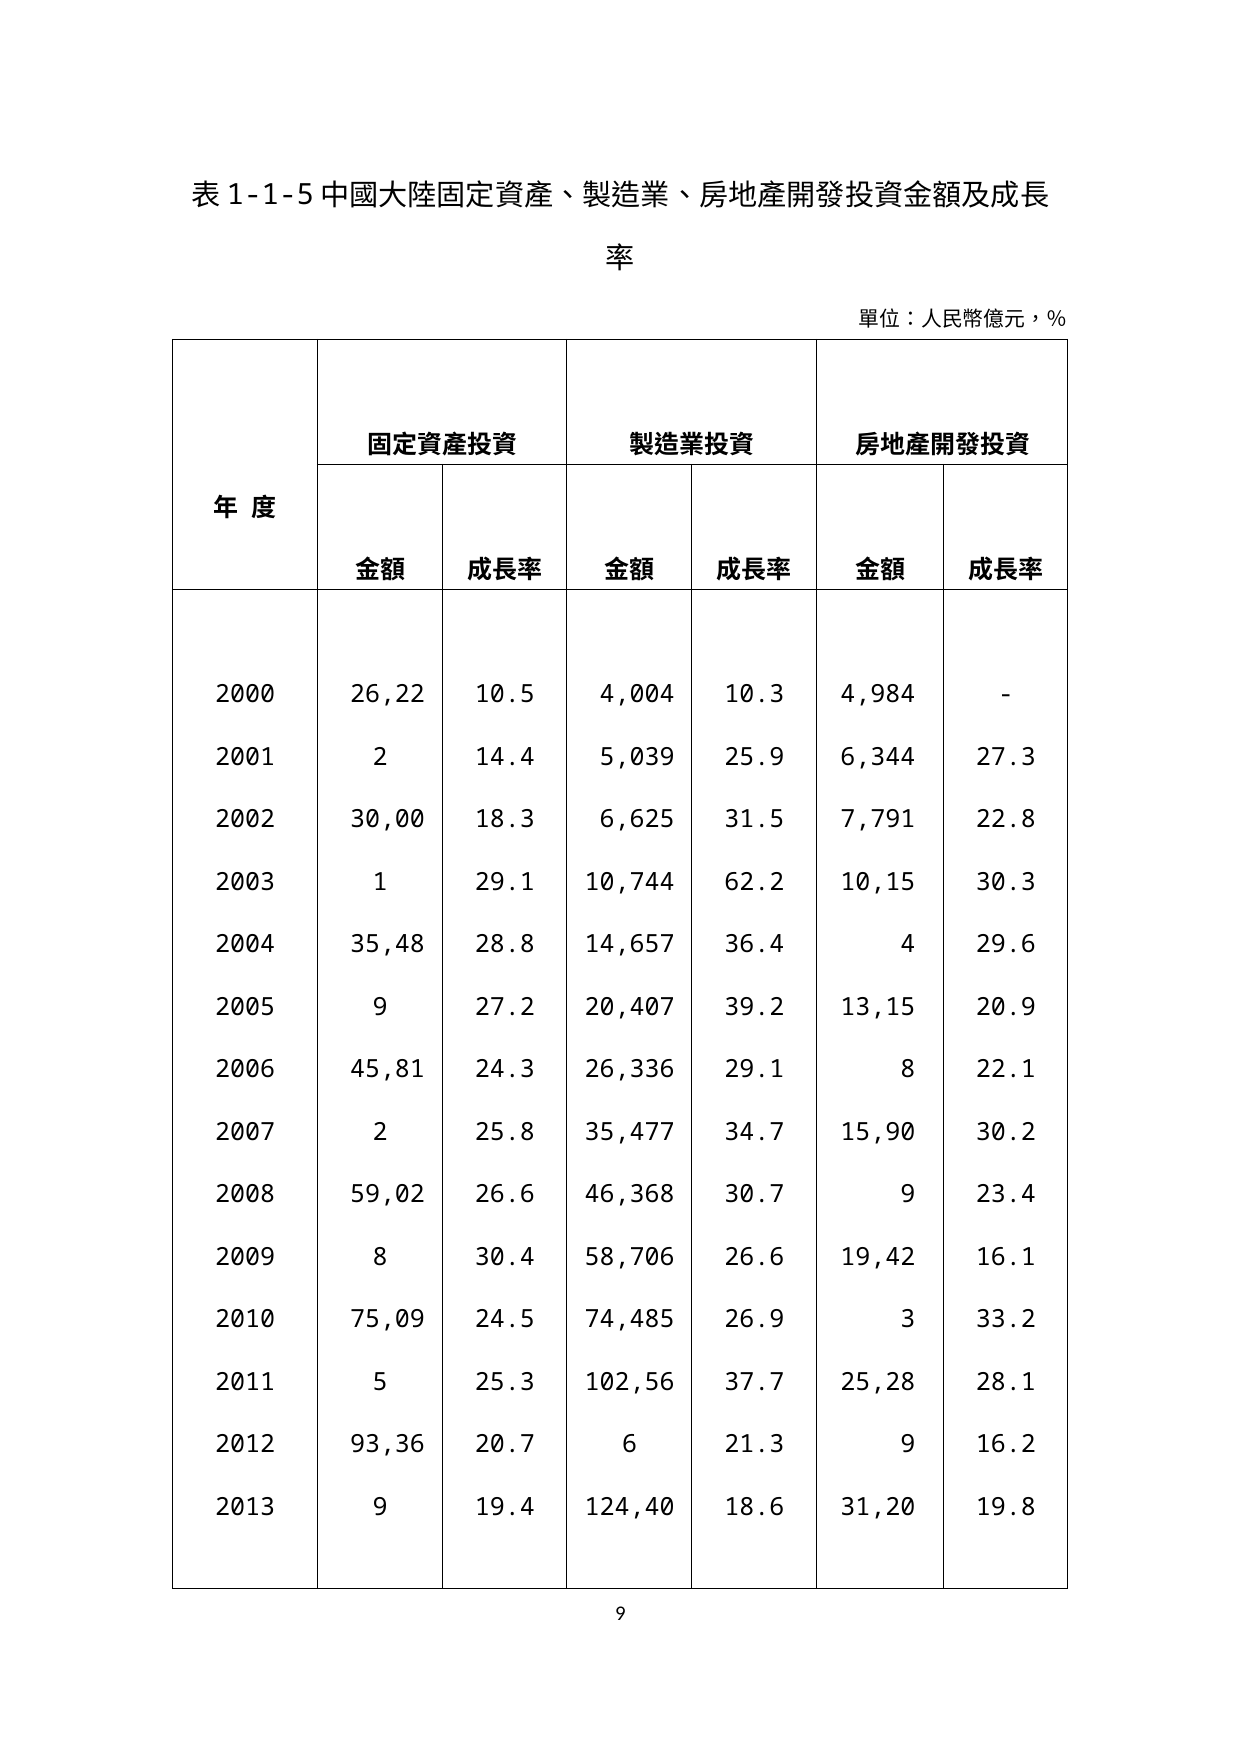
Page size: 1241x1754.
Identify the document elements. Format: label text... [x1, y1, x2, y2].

table_cell 成長率 [944, 465, 1067, 589]
table_cell 金額 [817, 465, 943, 589]
table_cell 26,222 30,001 35,489 45,812 59,028 75,095 93,369 [318, 590, 442, 1588]
table_cell 成長率 [692, 465, 816, 589]
text 表1-1-5中國大陸固定資產、製造業、房地產開發投資金額及成長率 [187, 151, 1053, 276]
table_cell 金額 [318, 465, 442, 589]
table_cell 成長率 [443, 465, 566, 589]
table_header 房地產開發投資 [817, 340, 1067, 464]
table_cell 4,984 6,344 7,791 10,154 13,158 15,909 19,423 25,289 31,20 [817, 590, 943, 1588]
table_header 固定資產投資 [318, 340, 566, 464]
table_header 製造業投資 [567, 340, 816, 464]
table_header 年 度 [173, 340, 317, 589]
table_cell 4,004 5,039 6,625 10,744 14,657 20,407 26,336 35,477 46,368 58,706 74,485 102,566 124,40 [567, 590, 691, 1588]
table_cell 10.5 14.4 18.3 29.1 28.8 27.2 24.3 25.8 26.6 30.4 24.5 25.3 20.7 19.4 [443, 590, 566, 1588]
table_cell 金額 [567, 465, 691, 589]
table_cell - 27.3 22.8 30.3 29.6 20.9 22.1 30.2 23.4 16.1 33.2 28.1 16.2 19.8 [944, 590, 1067, 1588]
text 單位：人民幣億元，％ [187, 276, 1067, 339]
table_cell 10.3 25.9 31.5 62.2 36.4 39.2 29.1 34.7 30.7 26.6 26.9 37.7 21.3 18.6 [692, 590, 816, 1588]
table_cell 2000 2001 2002 2003 2004 2005 2006 2007 2008 2009 2010 2011 2012 2013 [173, 590, 317, 1588]
